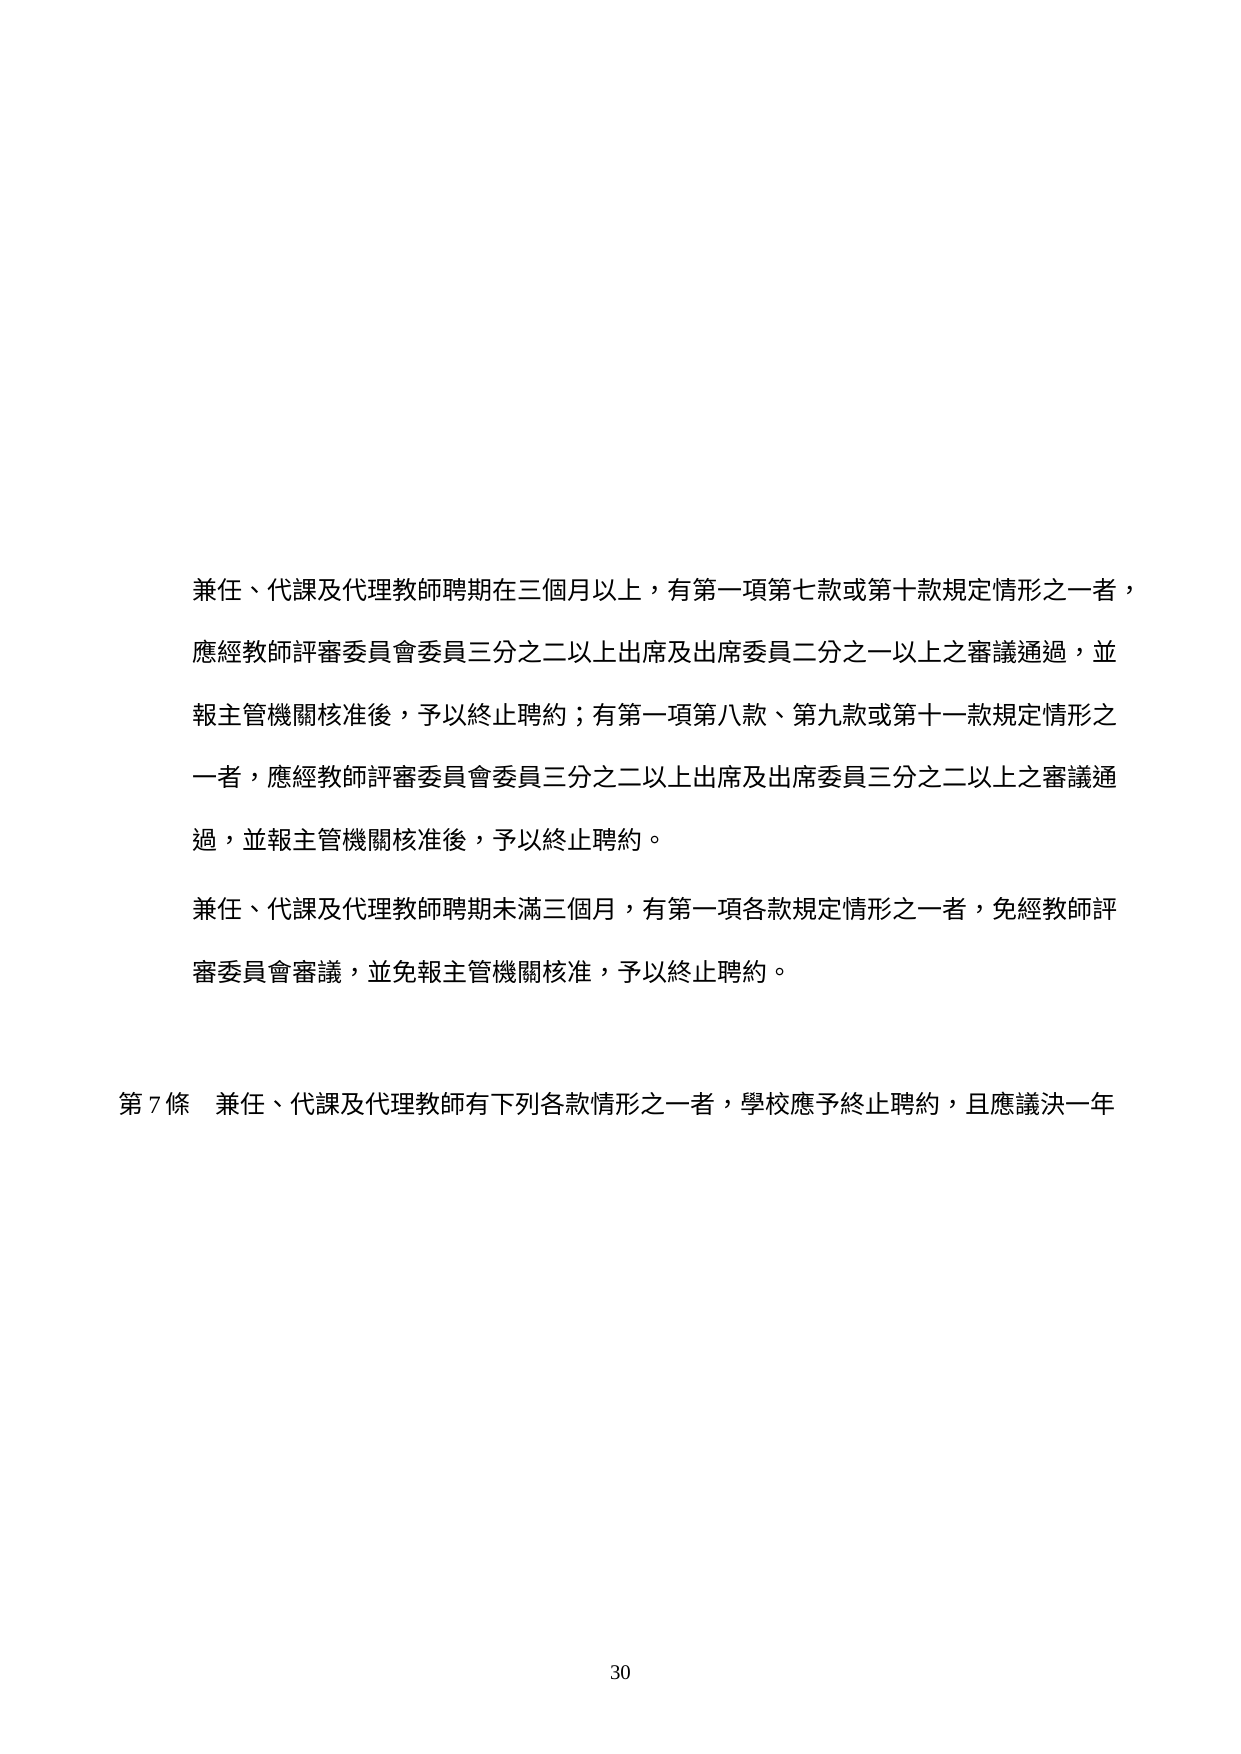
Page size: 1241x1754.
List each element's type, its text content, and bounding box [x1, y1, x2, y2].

text 第7條 兼任、代課及代理教師有下列各款情形之一者，學校應予終止聘約，且應議決一年 [118, 1061, 1122, 1123]
text 兼任、代課及代理教師聘期在三個月以上，有第一項第七款或第十款規定情形之一者，應經教師評審委員會委員三分之二以上出席及出席委員二分之一以上之審議通過，並報主管機關核准後，予以終止聘約；有第一項第八款、第九款或第十一款規定情形之一者，應經教師評審委員會委員三分之二以上出席及出席委員三分之二以上之審議通過，並報主管機關核准後，予以終止聘約。 [192, 547, 1122, 859]
text 兼任、代課及代理教師聘期未滿三個月，有第一項各款規定情形之一者，免經教師評審委員會審議，並免報主管機關核准，予以終止聘約。 [192, 866, 1122, 991]
